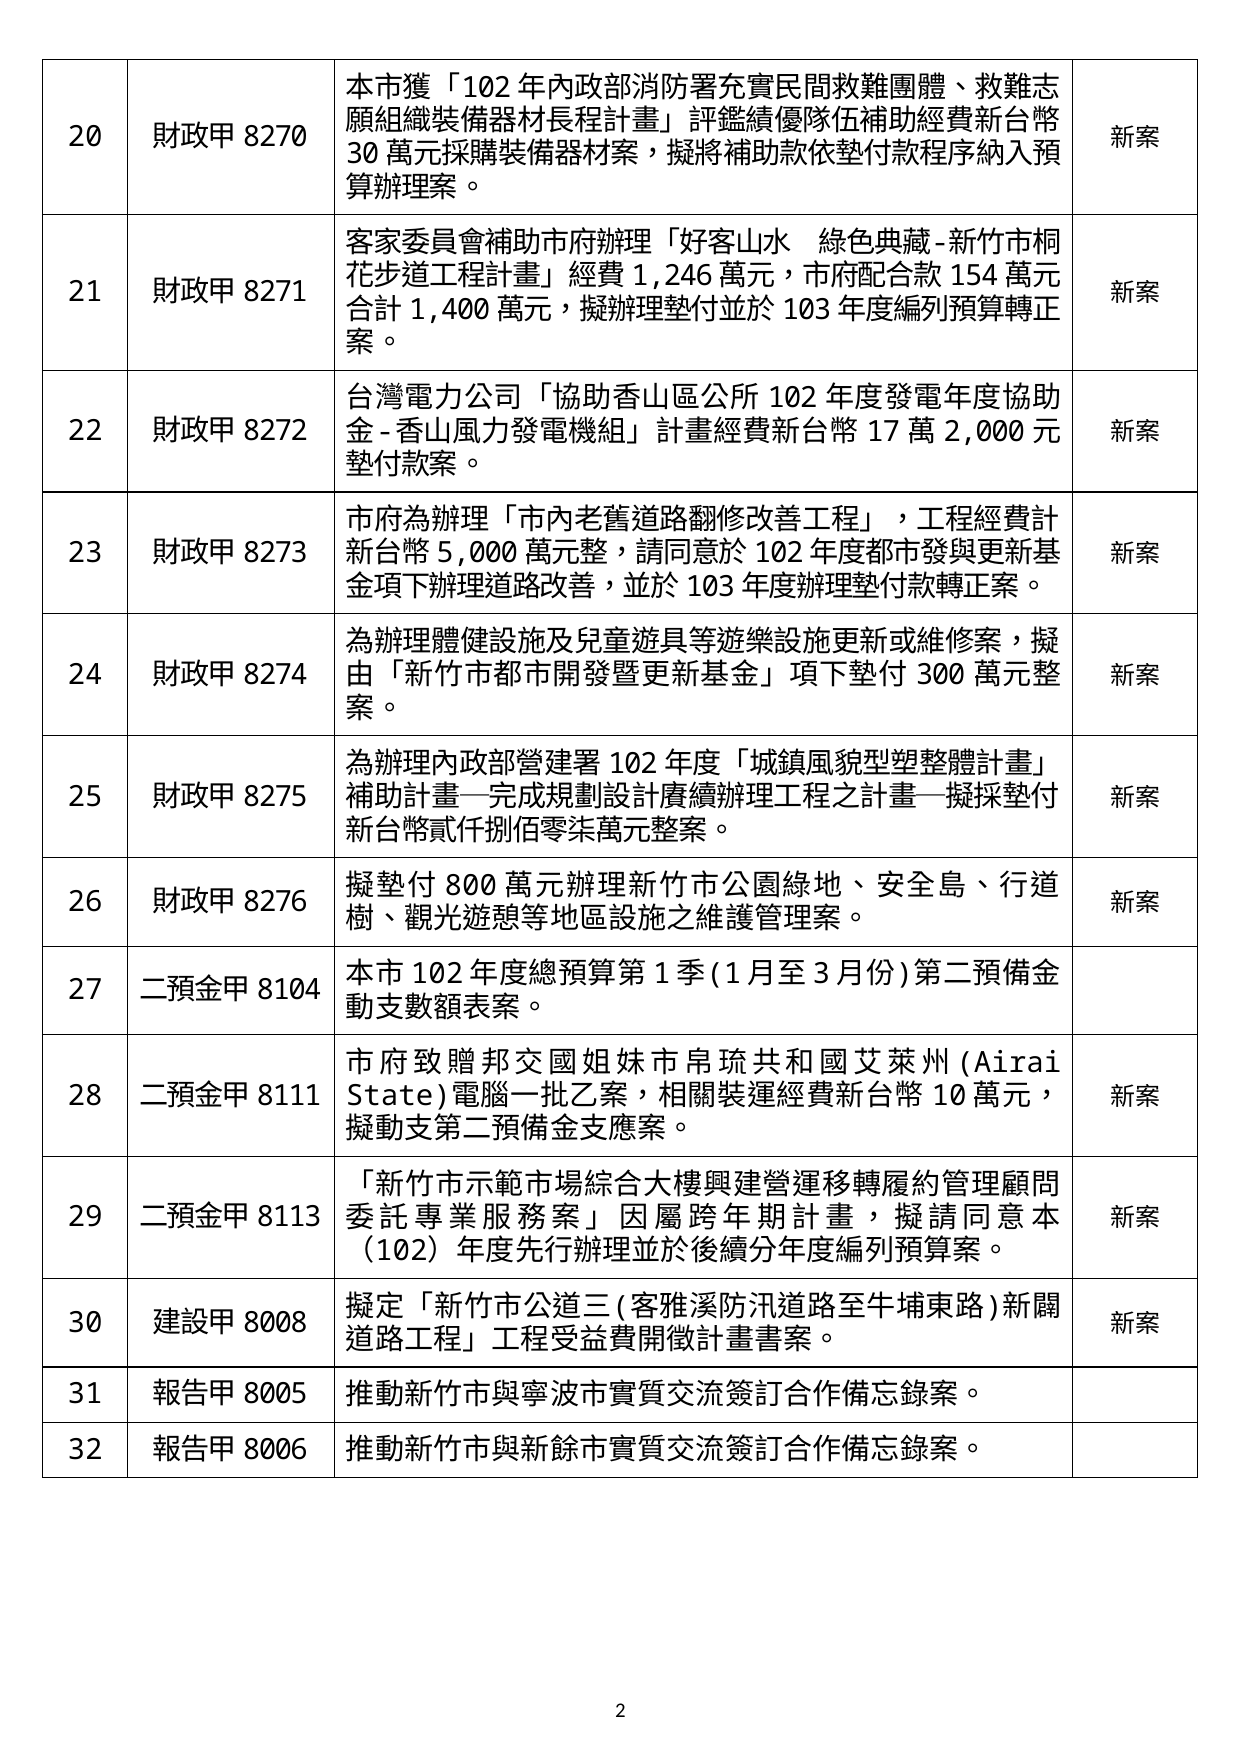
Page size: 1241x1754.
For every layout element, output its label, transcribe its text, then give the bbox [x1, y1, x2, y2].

table_cell 32 [43, 1423, 127, 1477]
table_cell 客家委員會補助市府辦理「好客山水 綠色典藏-新竹市桐花步道工程計畫」經費1,246萬元，市府配合款154萬元合計1,400萬元，擬辦理墊付並於103年度編列預算轉正案。 [335, 215, 1072, 369]
table_cell 新案 [1073, 1279, 1197, 1366]
table_cell 二預金甲8113 [128, 1157, 334, 1278]
table_cell 市府致贈邦交國姐妹市帛琉共和國艾萊州(Airai State)電腦一批乙案，相關裝運經費新台幣10萬元，擬動支第二預備金支應案。 [335, 1035, 1072, 1156]
table_cell 22 [43, 371, 127, 491]
table_cell 27 [43, 947, 127, 1034]
table_cell 23 [43, 493, 127, 613]
table_cell 擬定「新竹市公道三(客雅溪防汛道路至牛埔東路)新闢道路工程」工程受益費開徵計畫書案。 [335, 1279, 1072, 1366]
table_cell 市府為辦理「市內老舊道路翻修改善工程」，工程經費計新台幣5,000萬元整，請同意於102年度都市發與更新基金項下辦理道路改善，並於103年度辦理墊付款轉正案。 [335, 493, 1072, 613]
table_cell 新案 [1073, 1157, 1197, 1278]
table_cell 二預金甲8111 [128, 1035, 334, 1156]
table_cell 財政甲8275 [128, 736, 334, 857]
table_cell 30 [43, 1279, 127, 1366]
table_cell [1073, 1368, 1197, 1422]
table_cell 台灣電力公司「協助香山區公所102年度發電年度協助金-香山風力發電機組」計畫經費新台幣17萬2,000元墊付款案。 [335, 371, 1072, 491]
table_cell 29 [43, 1157, 127, 1278]
table_cell 財政甲8270 [128, 60, 334, 214]
table_cell 新案 [1073, 858, 1197, 946]
table_cell 31 [43, 1368, 127, 1422]
table_cell 新案 [1073, 1035, 1197, 1156]
table_cell 財政甲8272 [128, 371, 334, 491]
table_cell 推動新竹市與新餘市實質交流簽訂合作備忘錄案。 [335, 1423, 1072, 1477]
table_cell 財政甲8274 [128, 614, 334, 735]
table_cell 26 [43, 858, 127, 946]
table_cell 二預金甲8104 [128, 947, 334, 1034]
table_cell 報告甲8005 [128, 1368, 334, 1422]
table_cell 「新竹市示範市場綜合大樓興建營運移轉履約管理顧問委託專業服務案」因屬跨年期計畫，擬請同意本（102）年度先行辦理並於後續分年度編列預算案。 [335, 1157, 1072, 1278]
table_cell 28 [43, 1035, 127, 1156]
table_cell 擬墊付800萬元辦理新竹市公園綠地、安全島、行道樹、觀光遊憩等地區設施之維護管理案。 [335, 858, 1072, 946]
table_cell 新案 [1073, 371, 1197, 491]
table_cell 新案 [1073, 215, 1197, 369]
table_cell 本市102年度總預算第1季(1月至3月份)第二預備金動支數額表案。 [335, 947, 1072, 1034]
table_cell 推動新竹市與寧波市實質交流簽訂合作備忘錄案。 [335, 1368, 1072, 1422]
table_cell 財政甲8273 [128, 493, 334, 613]
table_cell 21 [43, 215, 127, 369]
table_cell 新案 [1073, 614, 1197, 735]
table_cell 新案 [1073, 60, 1197, 214]
table_cell [1073, 1423, 1197, 1477]
table_cell 新案 [1073, 493, 1197, 613]
table_cell 為辦理體健設施及兒童遊具等遊樂設施更新或維修案，擬由「新竹市都市開發暨更新基金」項下墊付300萬元整案。 [335, 614, 1072, 735]
table_cell 25 [43, 736, 127, 857]
table_cell 本市獲「102年內政部消防署充實民間救難團體、救難志願組織裝備器材長程計畫」評鑑績優隊伍補助經費新台幣30萬元採購裝備器材案，擬將補助款依墊付款程序納入預算辦理案。 [335, 60, 1072, 214]
table_cell 報告甲8006 [128, 1423, 334, 1477]
table_cell 20 [43, 60, 127, 214]
table_cell 新案 [1073, 736, 1197, 857]
table_cell 財政甲8271 [128, 215, 334, 369]
table_cell 24 [43, 614, 127, 735]
table_cell 財政甲8276 [128, 858, 334, 946]
table_cell [1073, 947, 1197, 1034]
table_cell 建設甲8008 [128, 1279, 334, 1366]
table_cell 為辦理內政部營建署102年度「城鎮風貌型塑整體計畫」補助計畫─完成規劃設計賡續辦理工程之計畫─擬採墊付新台幣貳仟捌佰零柒萬元整案。 [335, 736, 1072, 857]
